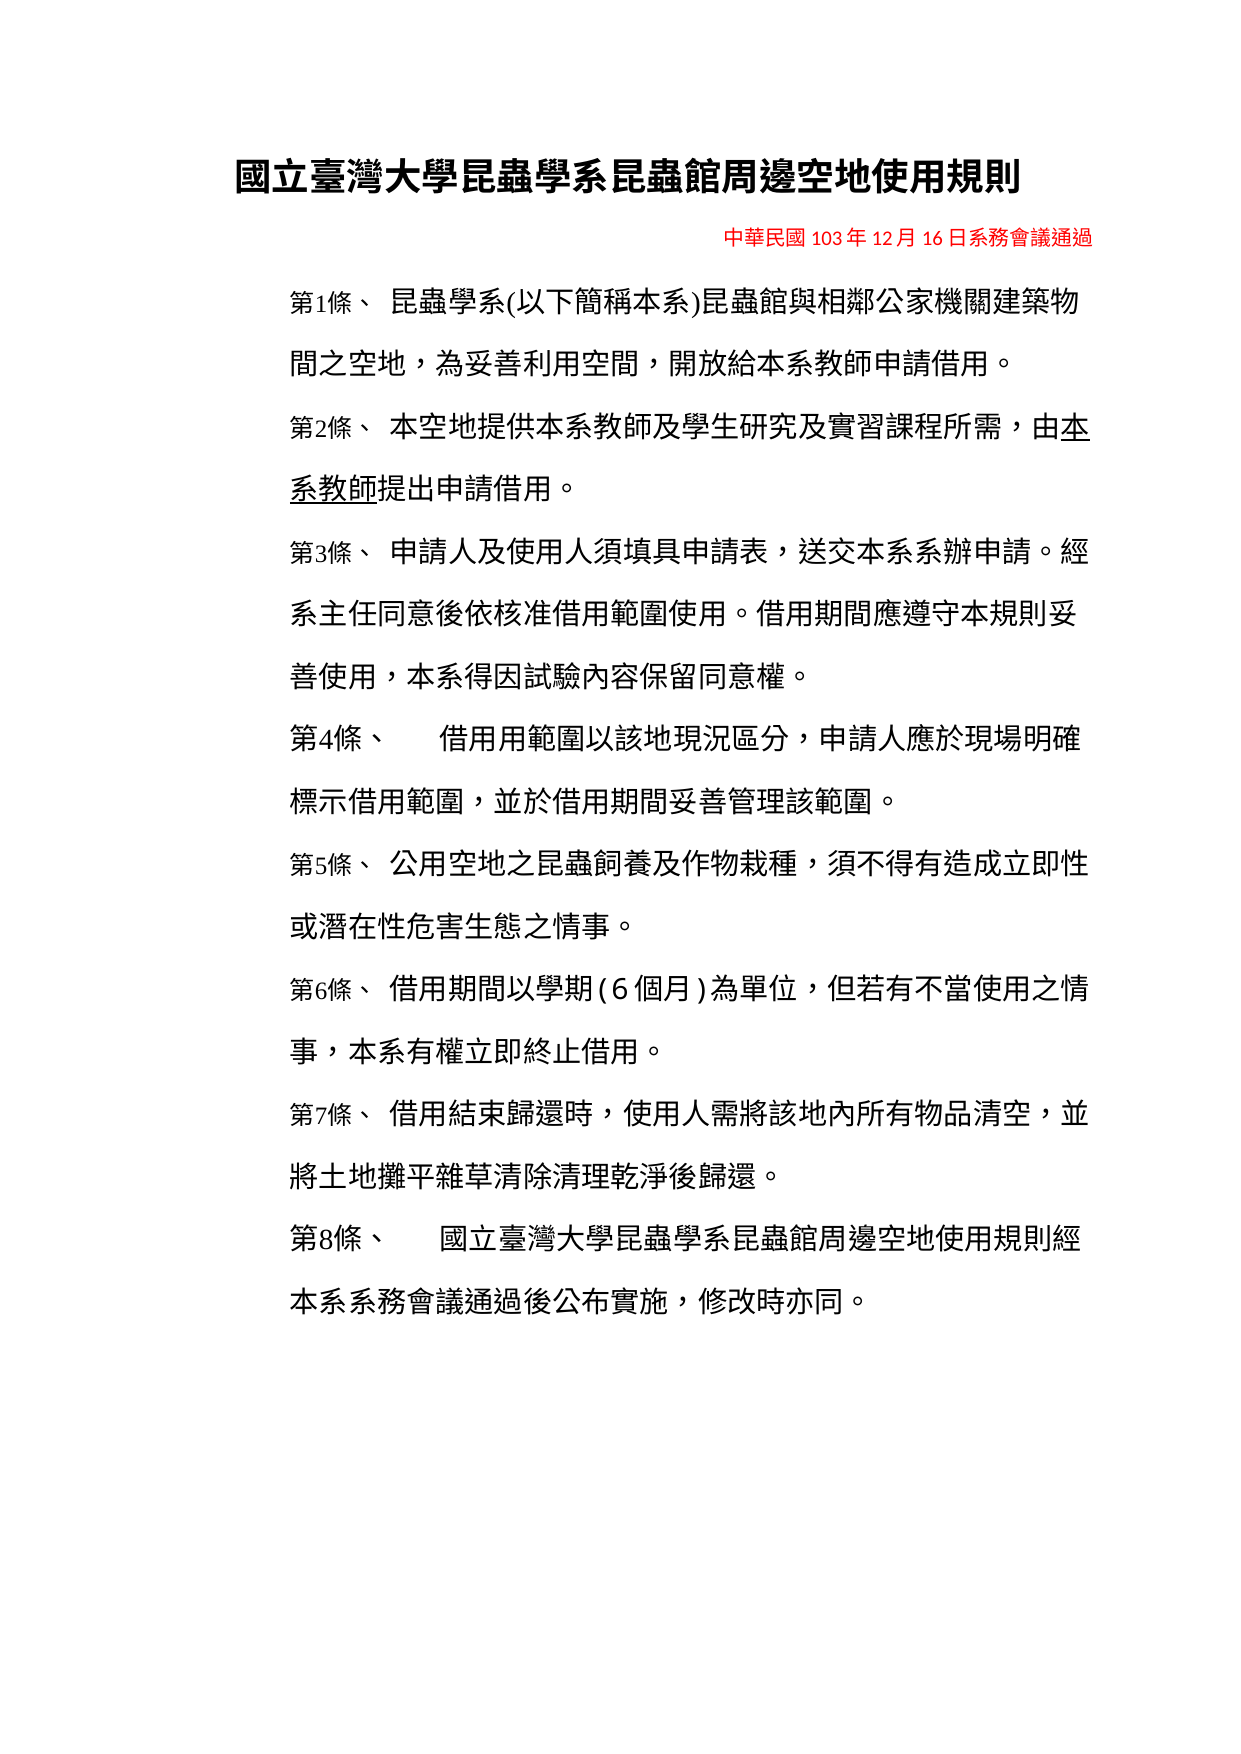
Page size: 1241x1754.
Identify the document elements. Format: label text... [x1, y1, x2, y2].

list 昆蟲學系(以下簡稱本系)昆蟲館與相鄰公家機關建築物間之空地，為妥善利用空間，開放給本系教師申請借用。 [289, 258, 1093, 383]
list 申請人及使用人須填具申請表，送交本系系辦申請。經系主任同意後依核准借用範圍使用。借用期間應遵守本規則妥善使用，本系得因試驗內容保留同意權。 [289, 508, 1093, 695]
list 本空地提供本系教師及學生研究及實習課程所需，由本系教師提出申請借用。 [289, 383, 1093, 508]
list 借用結束歸還時，使用人需將該地內所有物品清空，並將土地攤平雜草清除清理乾淨後歸還。 [289, 1070, 1093, 1195]
list 借用用範圍以該地現況區分，申請人應於現場明確標示借用範圍，並於借用期間妥善管理該範圍。 [289, 695, 1093, 820]
text 中華民國103年12月16日系務會議通過 [162, 195, 1093, 258]
text 國立臺灣大學昆蟲學系昆蟲館周邊空地使用規則 [162, 133, 1093, 195]
list 借用期間以學期(6個月)為單位，但若有不當使用之情事，本系有權立即終止借用。 [289, 945, 1093, 1070]
list 國立臺灣大學昆蟲學系昆蟲館周邊空地使用規則經本系系務會議通過後公布實施，修改時亦同。 [289, 1195, 1093, 1320]
list 公用空地之昆蟲飼養及作物栽種，須不得有造成立即性或潛在性危害生態之情事。 [289, 820, 1093, 945]
